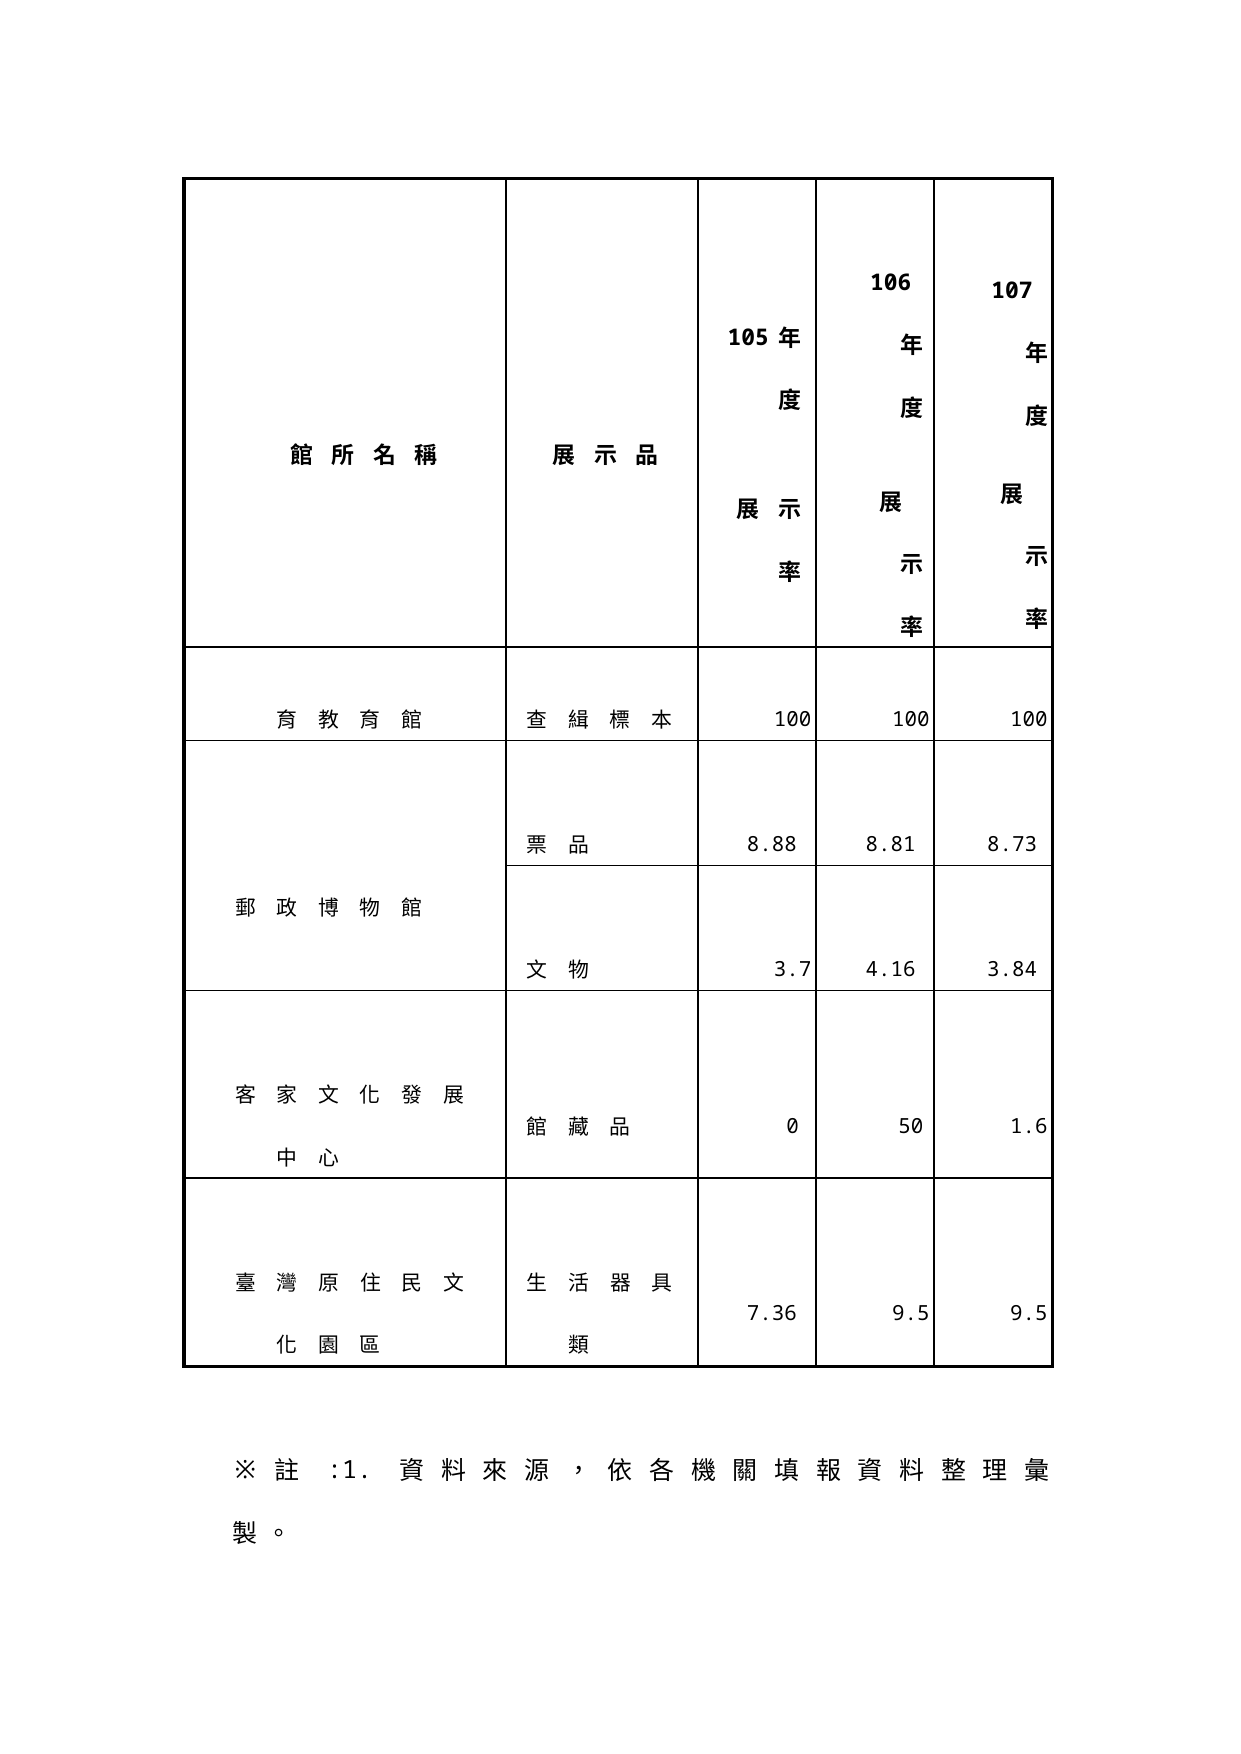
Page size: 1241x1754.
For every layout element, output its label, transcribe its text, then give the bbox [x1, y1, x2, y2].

table_cell 生活器具類 [507, 1179, 697, 1365]
table_cell 郵政博物館 [186, 741, 505, 990]
table_cell 8.73 [935, 741, 1051, 865]
table_cell 8.88 [699, 741, 815, 865]
table_cell 文物 [507, 866, 697, 990]
table_header 105年度 展示率 [699, 180, 815, 646]
table_cell 客家文化發展中心 [186, 991, 505, 1177]
table_cell 3.7 [699, 866, 815, 990]
table_header 展示品 [507, 180, 697, 646]
table_cell 3.84 [935, 866, 1051, 990]
table_header 館所名稱 [186, 180, 505, 646]
table_cell 100 [935, 648, 1051, 740]
table_cell 館藏品 [507, 991, 697, 1177]
table_cell 100 [817, 648, 933, 740]
table_cell 查緝標本 [507, 648, 697, 740]
table_cell 50 [817, 991, 933, 1177]
table_cell 1.6 [935, 991, 1051, 1177]
text ※註:1.資料來源，依各機關填報資料整理彙製。 [183, 1427, 1058, 1552]
table_cell 8.81 [817, 741, 933, 865]
table_header 107年度 展示率 [935, 180, 1051, 646]
table_cell 7.36 [699, 1179, 815, 1365]
table_cell 育教育館 [186, 648, 505, 740]
table_header 106年度 展示率 [817, 180, 933, 646]
table_cell 9.5 [817, 1179, 933, 1365]
table_cell 4.16 [817, 866, 933, 990]
table_cell 臺灣原住民文化園區 [186, 1179, 505, 1365]
table_cell 0 [699, 991, 815, 1177]
table_cell 9.5 [935, 1179, 1051, 1365]
table_cell 100 [699, 648, 815, 740]
table_cell 票品 [507, 741, 697, 865]
